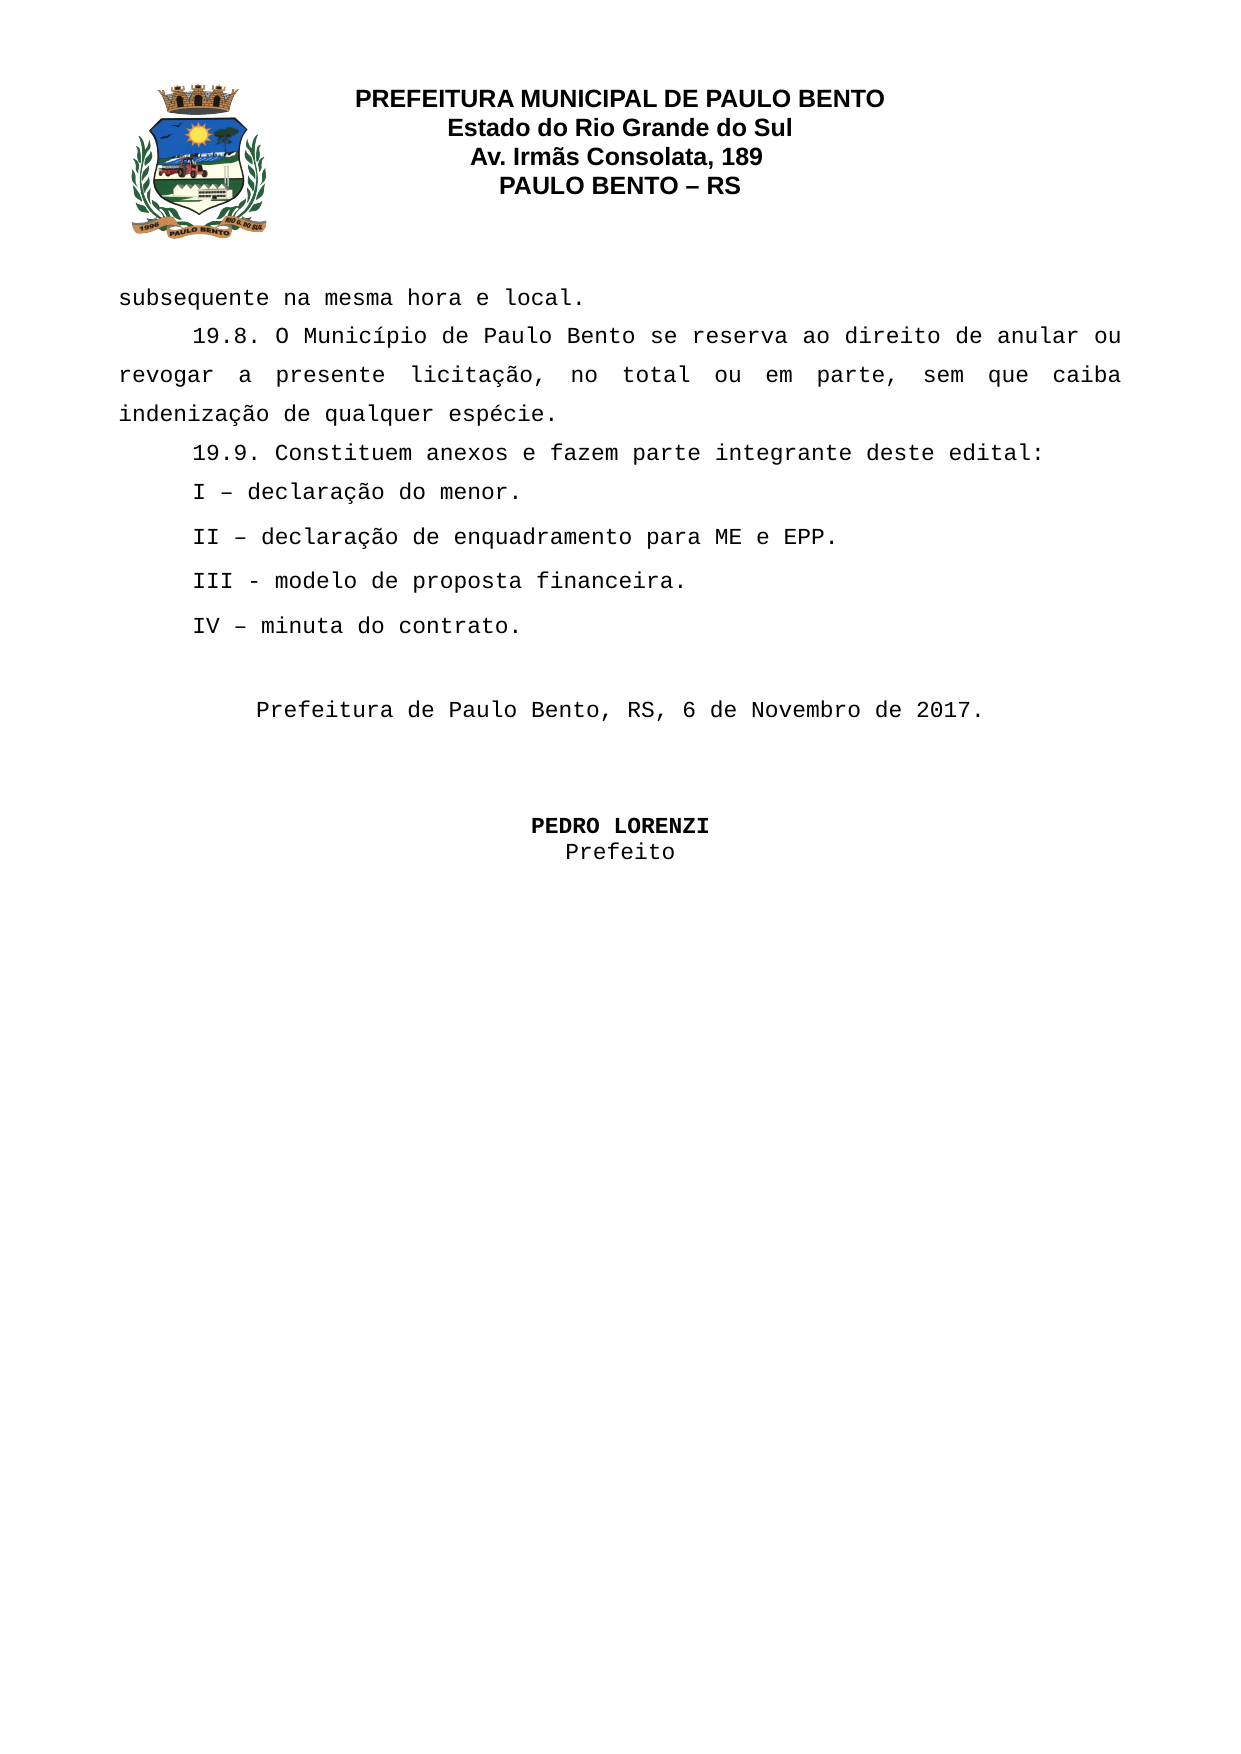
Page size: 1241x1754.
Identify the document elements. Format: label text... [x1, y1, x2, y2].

text I – declaração do menor. [118, 480, 1122, 506]
text Prefeitura de Paulo Bento, RS, 6 de Novembro de 2017. [118, 698, 1122, 724]
text subsequente na mesma hora e local. [118, 286, 1122, 312]
text 19.9. Constituem anexos e fazem parte integrante deste edital: [118, 441, 1122, 467]
text II – declaração de enquadramento para ME e EPP. [118, 525, 1122, 551]
text PEDRO LORENZI [118, 815, 1122, 841]
text III - modelo de proposta financeira. [118, 570, 1122, 596]
text Prefeito [118, 841, 1122, 867]
picture [131, 83, 267, 239]
text 19.8. O Município de Paulo Bento se reserva ao direito de anular ou revogar a presente licitação, no total ou em parte, sem que caiba indenização de qualquer espécie. [118, 325, 1122, 428]
text IV – minuta do contrato. [118, 614, 1122, 641]
